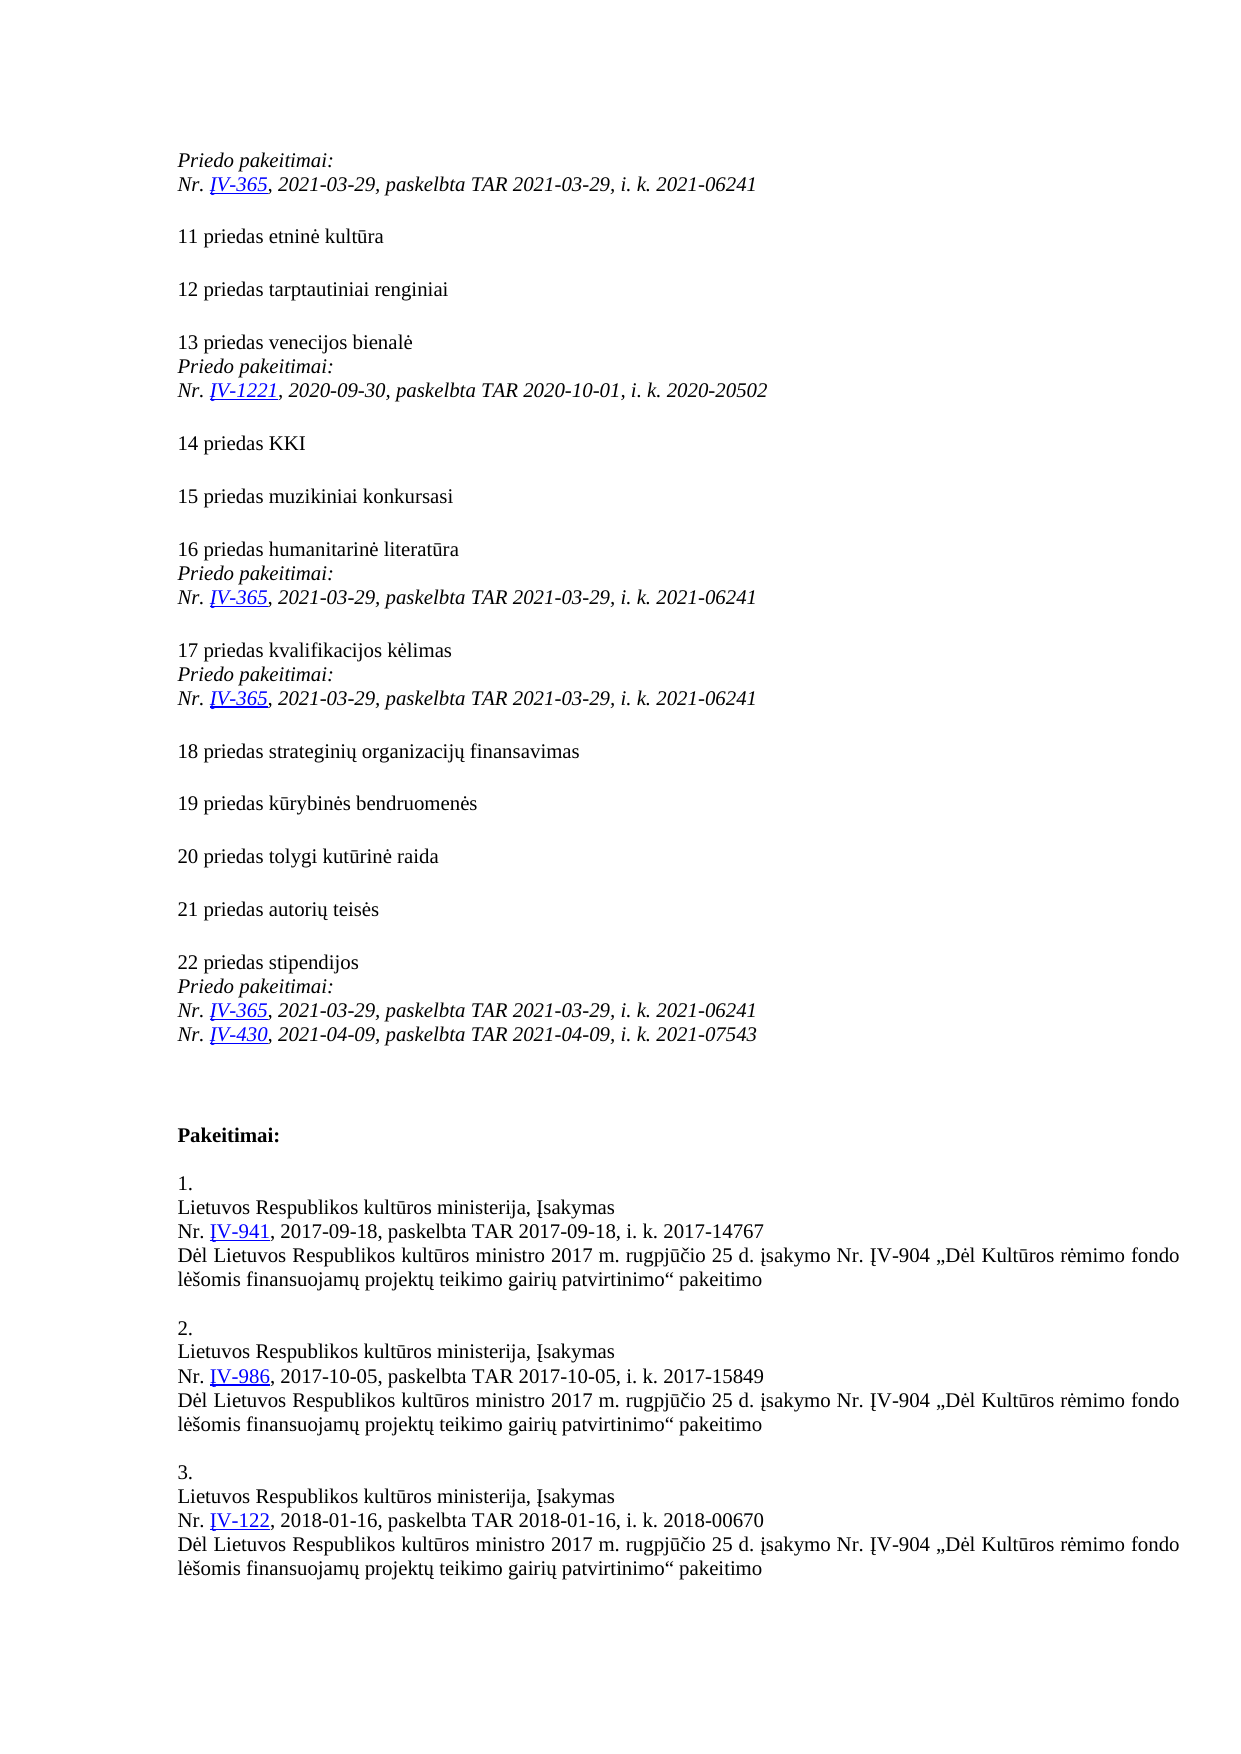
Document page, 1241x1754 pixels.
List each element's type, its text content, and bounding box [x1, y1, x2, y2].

text Lietuvos Respublikos kultūros ministerija, Įsakymas [177, 1484, 1181, 1508]
text 21 priedas autorių teisės [177, 897, 1181, 921]
text Dėl Lietuvos Respublikos kultūros ministro 2017 m. rugpjūčio 25 d. įsakymo Nr. ĮV-904 „Dėl Kultūros rėmimo fondo lėšomis finansuojamų projektų teikimo gairių patvirtinimo“ pakeitimo [177, 1532, 1181, 1580]
text 19 priedas kūrybinės bendruomenės [177, 791, 1181, 815]
text Pakeitimai: [177, 1123, 1181, 1147]
text Nr. ĮV-365, 2021-03-29, paskelbta TAR 2021-03-29, i. k. 2021-06241 [177, 686, 1181, 710]
text 11 priedas etninė kultūra [177, 224, 1181, 248]
text 22 priedas stipendijos [177, 950, 1181, 974]
text 18 priedas strateginių organizacijų finansavimas [177, 738, 1181, 763]
text Dėl Lietuvos Respublikos kultūros ministro 2017 m. rugpjūčio 25 d. įsakymo Nr. ĮV-904 „Dėl Kultūros rėmimo fondo lėšomis finansuojamų projektų teikimo gairių patvirtinimo“ pakeitimo [177, 1243, 1181, 1291]
text Priedo pakeitimai: [177, 974, 1181, 998]
text Priedo pakeitimai: [177, 148, 1181, 172]
text Priedo pakeitimai: [177, 662, 1181, 686]
text Lietuvos Respublikos kultūros ministerija, Įsakymas [177, 1339, 1181, 1363]
text Nr. ĮV-941, 2017-09-18, paskelbta TAR 2017-09-18, i. k. 2017-14767 [177, 1219, 1181, 1243]
text Priedo pakeitimai: [177, 561, 1181, 585]
text 15 priedas muzikiniai konkursasi [177, 484, 1181, 508]
text 20 priedas tolygi kutūrinė raida [177, 844, 1181, 868]
text 13 priedas venecijos bienalė [177, 330, 1181, 354]
text Dėl Lietuvos Respublikos kultūros ministro 2017 m. rugpjūčio 25 d. įsakymo Nr. ĮV-904 „Dėl Kultūros rėmimo fondo lėšomis finansuojamų projektų teikimo gairių patvirtinimo“ pakeitimo [177, 1388, 1181, 1436]
text Nr. ĮV-986, 2017-10-05, paskelbta TAR 2017-10-05, i. k. 2017-15849 [177, 1363, 1181, 1388]
text Lietuvos Respublikos kultūros ministerija, Įsakymas [177, 1195, 1181, 1219]
text Priedo pakeitimai: [177, 354, 1181, 378]
text 2. [177, 1315, 1181, 1339]
text Nr. ĮV-430, 2021-04-09, paskelbta TAR 2021-04-09, i. k. 2021-07543 [177, 1022, 1181, 1046]
text 17 priedas kvalifikacijos kėlimas [177, 638, 1181, 662]
text 12 priedas tarptautiniai renginiai [177, 277, 1181, 301]
text 16 priedas humanitarinė literatūra [177, 537, 1181, 561]
text Nr. ĮV-1221, 2020-09-30, paskelbta TAR 2020-10-01, i. k. 2020-20502 [177, 378, 1181, 402]
text 14 priedas KKI [177, 431, 1181, 455]
text Nr. ĮV-365, 2021-03-29, paskelbta TAR 2021-03-29, i. k. 2021-06241 [177, 172, 1181, 196]
text Nr. ĮV-122, 2018-01-16, paskelbta TAR 2018-01-16, i. k. 2018-00670 [177, 1508, 1181, 1532]
text 1. [177, 1171, 1181, 1195]
text Nr. ĮV-365, 2021-03-29, paskelbta TAR 2021-03-29, i. k. 2021-06241 [177, 585, 1181, 609]
text 3. [177, 1460, 1181, 1484]
text Nr. ĮV-365, 2021-03-29, paskelbta TAR 2021-03-29, i. k. 2021-06241 [177, 998, 1181, 1022]
